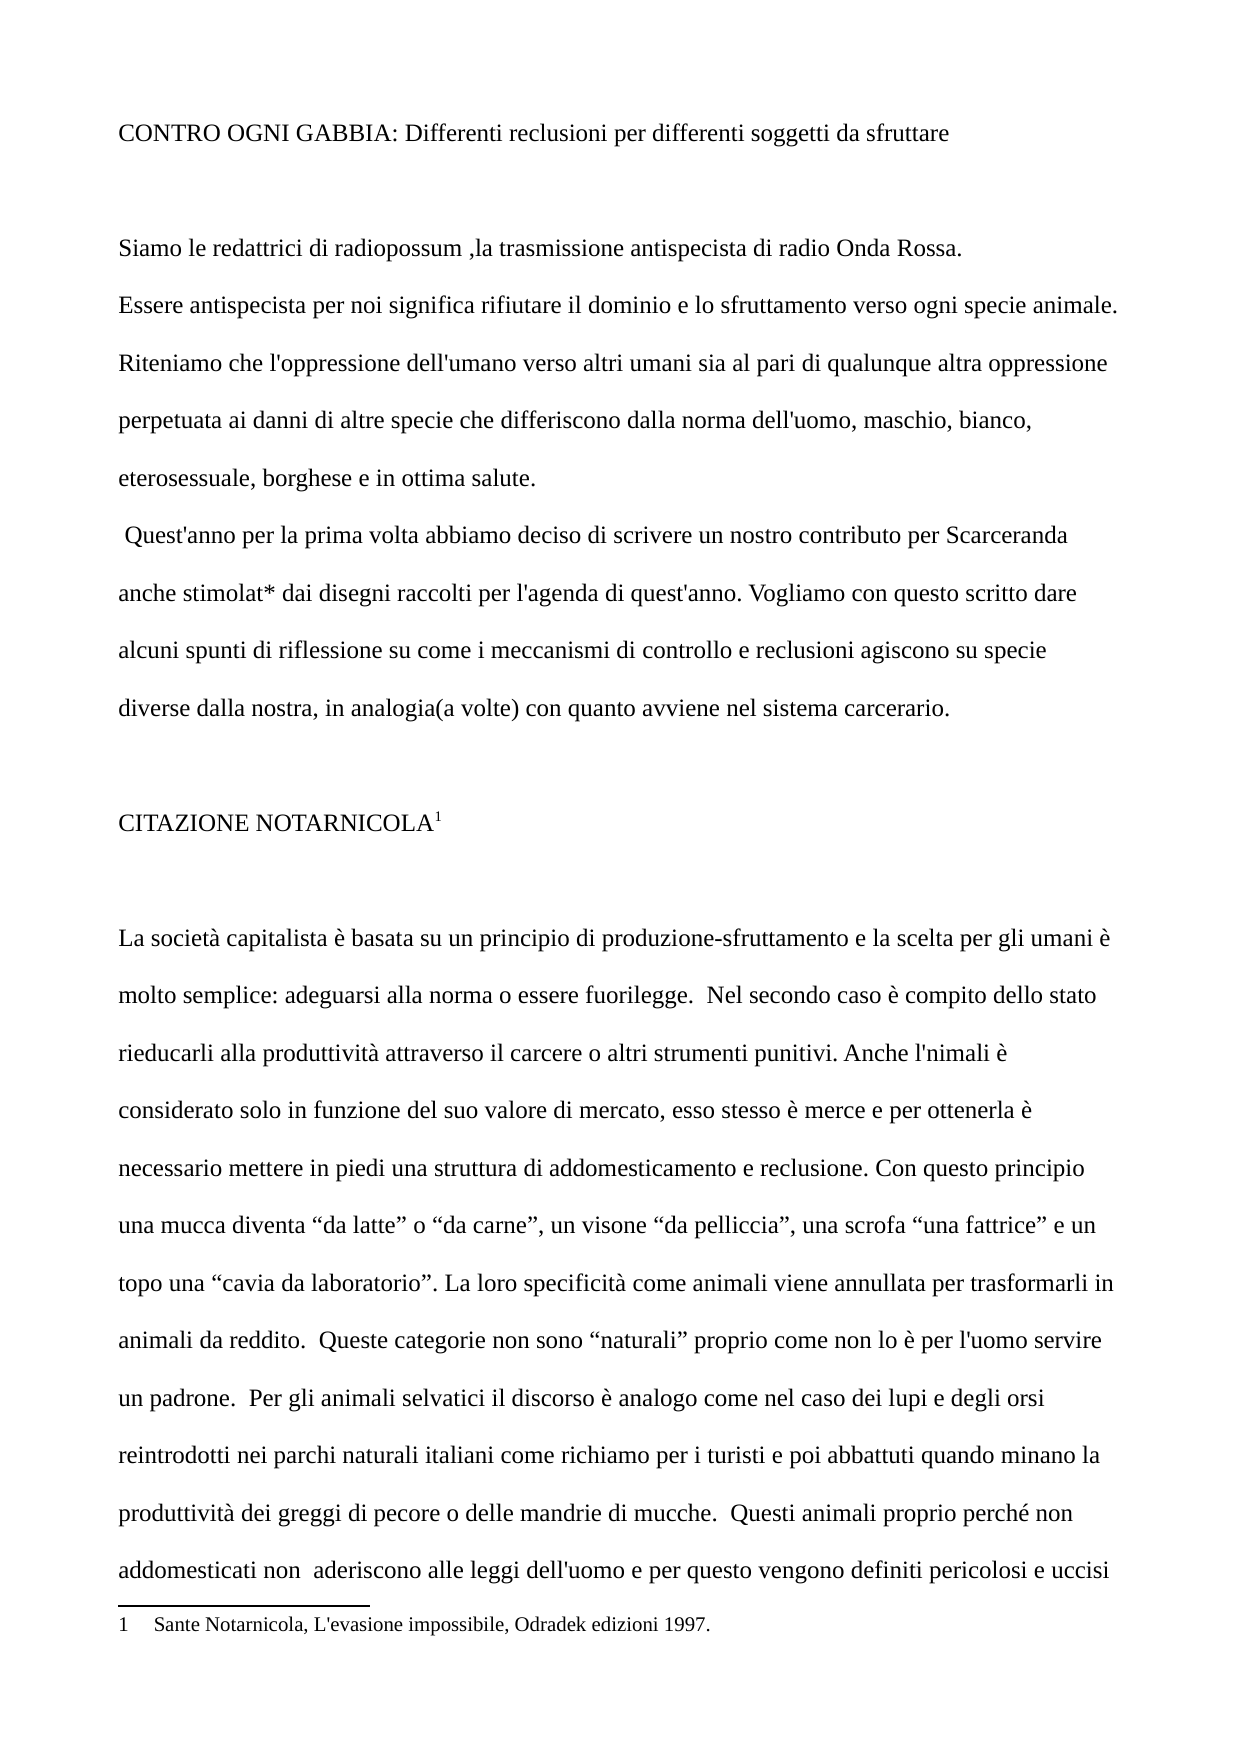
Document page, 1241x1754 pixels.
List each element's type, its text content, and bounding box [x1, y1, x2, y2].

text Quest'anno per la prima volta abbiamo deciso di scrivere un nostro contributo per Scarceranda anche stimolat* dai disegni raccolti per l'agenda di quest'anno. Vogliamo con questo scritto dare alcuni spunti di riflessione su come i meccanismi di controllo e reclusioni agiscono su specie diverse dalla nostra, in analogia(a volte) con quanto avviene nel sistema carcerario. [118, 521, 1122, 722]
text CITAZIONE NOTARNICOLA [118, 808, 1122, 837]
text La società capitalista è basata su un principio di produzione-sfruttamento e la scelta per gli umani è molto semplice: adeguarsi alla norma o essere fuorilegge. Nel secondo caso è compito dello stato rieducarli alla produttività attraverso il carcere o altri strumenti punitivi. Anche l'nimali è considerato solo in funzione del suo valore di mercato, esso stesso è merce e per ottenerla è necessario mettere in piedi una struttura di addomesticamento e reclusione. Con questo principio una mucca diventa “da latte” o “da carne”, un visone “da pelliccia”, una scrofa “una fattrice” e un topo una “cavia da laboratorio”. La loro specificità come animali viene annullata per trasformarli in animali da reddito. Queste categorie non sono “naturali” proprio come non lo è per l'uomo servire un padrone. Per gli animali selvatici il discorso è analogo come nel caso dei lupi e degli orsi reintrodotti nei parchi naturali italiani come richiamo per i turisti e poi abbattuti quando minano la produttività dei greggi di pecore o delle mandrie di mucche. Questi animali proprio perché non addomesticati non aderiscono alle leggi dell'uomo e per questo vengono definiti pericolosi e uccisi [118, 923, 1122, 1584]
text Siamo le redattrici di radiopossum ,la trasmissione antispecista di radio Onda Rossa. [118, 233, 1122, 262]
text CONTRO OGNI GABBIA: Differenti reclusioni per differenti soggetti da sfruttare [118, 118, 1122, 147]
text Essere antispecista per noi significa rifiutare il dominio e lo sfruttamento verso ogni specie animale. Riteniamo che l'oppressione dell'umano verso altri umani sia al pari di qualunque altra oppressione perpetuata ai danni di altre specie che differiscono dalla norma dell'uomo, maschio, bianco, eterosessuale, borghese e in ottima salute. [118, 291, 1122, 492]
text Sante Notarnicola, L'evasione impossibile, Odradek edizioni 1997. [118, 1612, 1122, 1636]
